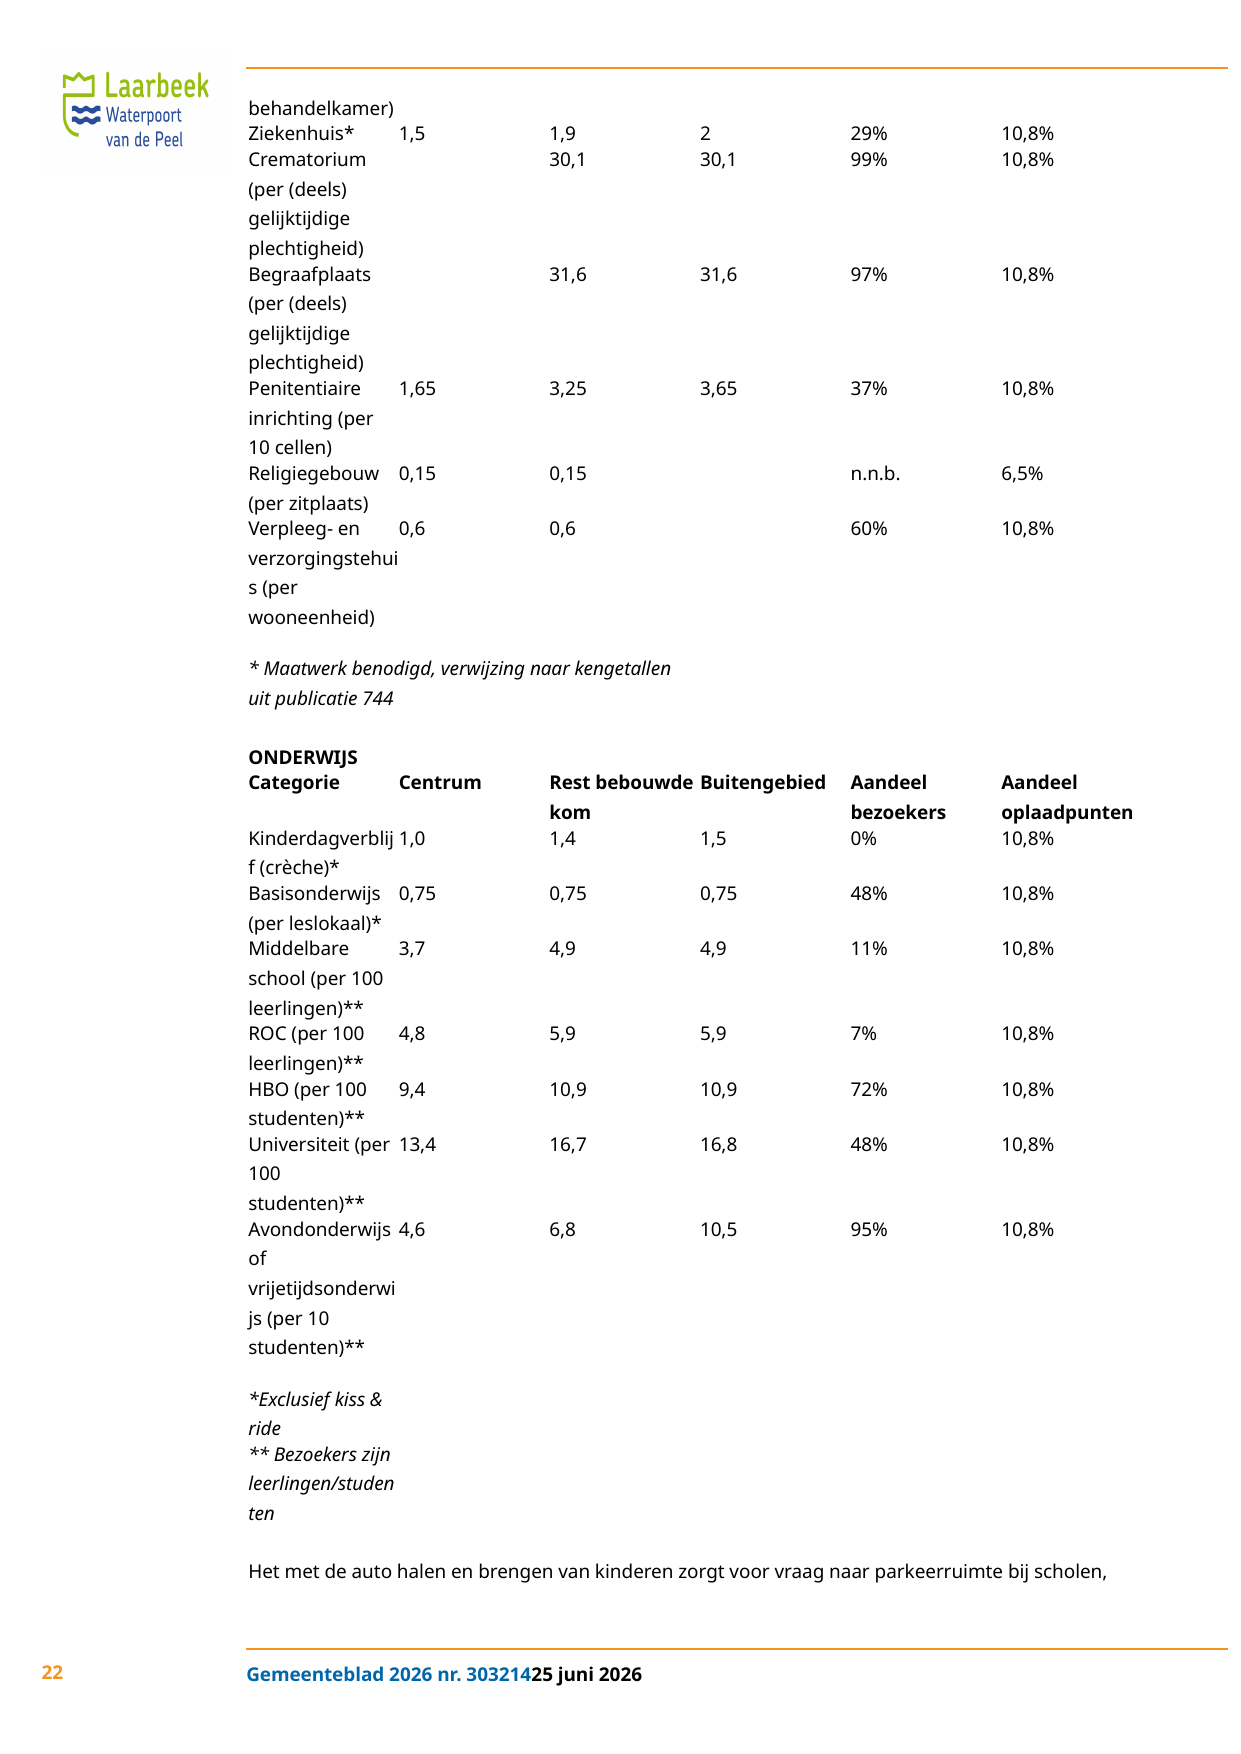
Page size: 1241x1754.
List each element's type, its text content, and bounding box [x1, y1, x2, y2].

table_cell 9,4 [399, 1076, 549, 1131]
table_cell 5,9 [700, 1020, 850, 1076]
table_cell 0,75 [399, 880, 549, 936]
table_cell 30,1 [700, 146, 850, 261]
table_cell [399, 1386, 549, 1441]
table_cell 95% [850, 1216, 1001, 1360]
table_cell Kinderdagverblijf (crèche)* [248, 825, 398, 880]
table_cell behandelkamer) [248, 95, 398, 121]
table_cell 5,9 [549, 1020, 700, 1076]
table_cell [549, 1360, 700, 1386]
table_cell 10,8% [1001, 146, 1152, 261]
table_cell 10,8% [1001, 121, 1152, 146]
table_cell [1001, 1386, 1152, 1441]
table_cell Universiteit (per 100 studenten)** [248, 1131, 398, 1216]
table_cell *Exclusief kiss & ride [248, 1386, 398, 1441]
table_cell Basisonderwijs (per leslokaal)* [248, 880, 398, 936]
table_cell 10,8% [1001, 936, 1152, 1020]
table_cell 6,5% [1001, 460, 1152, 515]
table_cell 1,5 [399, 121, 549, 146]
table_cell [248, 630, 398, 656]
table_cell 6,8 [549, 1216, 700, 1360]
table_cell 1,0 [399, 825, 549, 880]
table_cell [549, 1386, 700, 1441]
table_cell [399, 1441, 549, 1526]
table_cell [248, 1360, 398, 1386]
table_cell [700, 95, 850, 121]
table_cell n.n.b. [850, 460, 1001, 515]
table_cell 11% [850, 936, 1001, 1020]
table_cell Rest bebouwde kom [549, 770, 700, 825]
table_cell 0,75 [549, 880, 700, 936]
table_cell 31,6 [549, 261, 700, 375]
table_cell 3,65 [700, 375, 850, 460]
table_cell 0,15 [399, 460, 549, 515]
table_cell 10,8% [1001, 1216, 1152, 1360]
table_cell 4,8 [399, 1020, 549, 1076]
table_cell Avondonderwijs of vrijetijdsonderwijs (per 10 studenten)** [248, 1216, 398, 1360]
table_cell 7% [850, 1020, 1001, 1076]
table_cell Aandeel oplaadpunten [1001, 770, 1152, 825]
table_cell 10,9 [700, 1076, 850, 1131]
table_cell 37% [850, 375, 1001, 460]
table_cell 10,8% [1001, 1076, 1152, 1131]
table_cell 0,6 [549, 515, 700, 630]
table_cell 10,8% [1001, 825, 1152, 880]
picture [41, 47, 231, 172]
table_cell 0,6 [399, 515, 549, 630]
table_cell [850, 1386, 1001, 1441]
table_cell 30,1 [549, 146, 700, 261]
table_cell 1,4 [549, 825, 700, 880]
table_cell Buitengebied [700, 770, 850, 825]
table_cell 4,9 [549, 936, 700, 1020]
table_cell Religiegebouw (per zitplaats) [248, 460, 398, 515]
table_cell 29% [850, 121, 1001, 146]
text Het met de auto halen en brengen van kinderen zorgt voor vraag naar parkeerruimte bij scholen, [248, 1559, 1152, 1584]
table_cell [850, 1360, 1001, 1386]
table_cell Centrum [399, 770, 549, 825]
table_cell 10,8% [1001, 1131, 1152, 1216]
table_cell [700, 460, 850, 515]
table_cell [700, 1441, 850, 1526]
table_cell 1,65 [399, 375, 549, 460]
table_cell * Maatwerk benodigd, verwijzing naar kengetallen uit publicatie 744 [248, 656, 700, 711]
table_cell 10,9 [549, 1076, 700, 1131]
table_cell 48% [850, 1131, 1001, 1216]
table_cell [1001, 656, 1152, 711]
table_cell [399, 1360, 549, 1386]
table_cell [1001, 95, 1152, 121]
table_cell [399, 261, 549, 375]
table_cell [1001, 630, 1152, 656]
table_cell 3,7 [399, 936, 549, 1020]
table_cell [850, 1441, 1001, 1526]
table_cell 10,5 [700, 1216, 850, 1360]
table_cell Aandeel bezoekers [850, 770, 1001, 825]
table_cell 48% [850, 880, 1001, 936]
table_cell 10,8% [1001, 880, 1152, 936]
table_cell [549, 95, 700, 121]
table_cell [850, 95, 1001, 121]
table_cell [549, 1441, 700, 1526]
table_cell 10,8% [1001, 515, 1152, 630]
table_cell 72% [850, 1076, 1001, 1131]
table_cell 13,4 [399, 1131, 549, 1216]
table_cell [399, 146, 549, 261]
table_cell 16,7 [549, 1131, 700, 1216]
table_cell ROC (per 100 leerlingen)** [248, 1020, 398, 1076]
table_cell 10,8% [1001, 261, 1152, 375]
table_header ONDERWIJS [248, 744, 1152, 769]
table_cell 2 [700, 121, 850, 146]
table_cell [1001, 1360, 1152, 1386]
table_cell 0,75 [700, 880, 850, 936]
table_cell Verpleeg- en verzorgingstehuis (per wooneenheid) [248, 515, 398, 630]
table_cell 1,9 [549, 121, 700, 146]
table_cell 10,8% [1001, 1020, 1152, 1076]
table_cell [850, 656, 1001, 711]
table_cell 10,8% [1001, 375, 1152, 460]
table_cell [399, 630, 549, 656]
table_cell [399, 95, 549, 121]
table_cell Begraafplaats (per (deels) gelijktijdige plechtigheid) [248, 261, 398, 375]
table_cell Ziekenhuis* [248, 121, 398, 146]
table_cell [700, 1386, 850, 1441]
table_cell [700, 630, 850, 656]
table_cell 0,15 [549, 460, 700, 515]
table_cell 0% [850, 825, 1001, 880]
table_cell ** Bezoekers zijn leerlingen/studenten [248, 1441, 398, 1526]
table_cell HBO (per 100 studenten)** [248, 1076, 398, 1131]
table_cell 4,6 [399, 1216, 549, 1360]
table_cell [700, 1360, 850, 1386]
table_cell 4,9 [700, 936, 850, 1020]
table_cell 3,25 [549, 375, 700, 460]
table_cell Middelbare school (per 100 leerlingen)** [248, 936, 398, 1020]
table_cell [549, 630, 700, 656]
table_cell Penitentiaire inrichting (per 10 cellen) [248, 375, 398, 460]
table_cell Crematorium (per (deels) gelijktijdige plechtigheid) [248, 146, 398, 261]
table_cell [700, 656, 850, 711]
table_cell 97% [850, 261, 1001, 375]
table_cell [1001, 1441, 1152, 1526]
table_cell 1,5 [700, 825, 850, 880]
table_cell 60% [850, 515, 1001, 630]
table_cell 16,8 [700, 1131, 850, 1216]
table_cell [850, 630, 1001, 656]
table_cell 99% [850, 146, 1001, 261]
table_cell [700, 515, 850, 630]
table_cell Categorie [248, 770, 398, 825]
table_cell 31,6 [700, 261, 850, 375]
